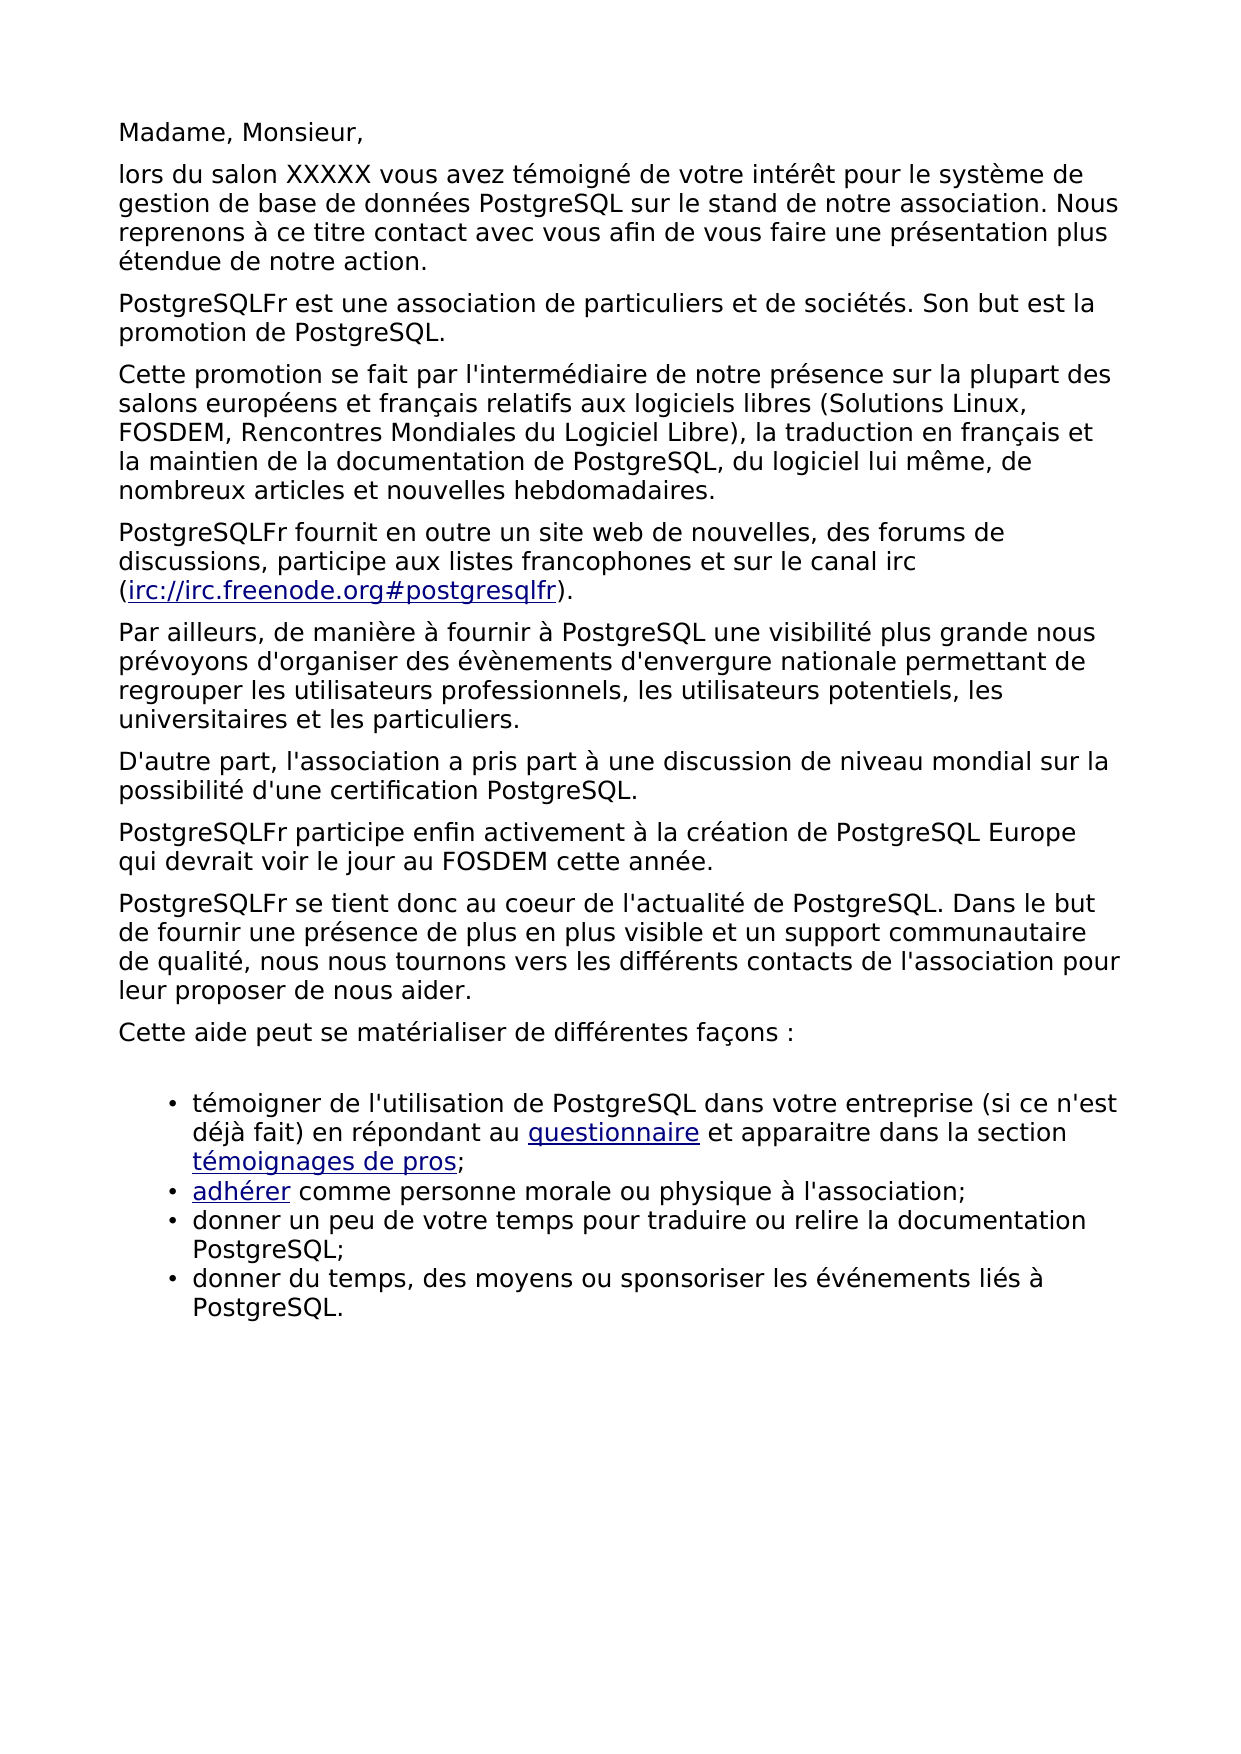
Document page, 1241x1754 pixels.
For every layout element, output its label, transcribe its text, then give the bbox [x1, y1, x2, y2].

text Madame, Monsieur, [118, 118, 1122, 147]
text PostgreSQLFr fournit en outre un site web de nouvelles, des forums de discussions, participe aux listes francophones et sur le canal irc (irc://irc.freenode.org#postgresqlfr). [118, 518, 1122, 606]
text D'autre part, l'association a pris part à une discussion de niveau mondial sur la possibilité d'une certification PostgreSQL. [118, 747, 1122, 806]
list donner du temps, des moyens ou sponsoriser les événements liés à PostgreSQL. [177, 1264, 1122, 1323]
text PostgreSQLFr est une association de particuliers et de sociétés. Son but est la promotion de PostgreSQL. [118, 289, 1122, 347]
list témoigner de l'utilisation de PostgreSQL dans votre entreprise (si ce n'est déjà fait) en répondant au questionnaire et apparaitre dans la section témoignages de pros; [177, 1089, 1122, 1177]
text Par ailleurs, de manière à fournir à PostgreSQL une visibilité plus grande nous prévoyons d'organiser des évènements d'envergure nationale permettant de regrouper les utilisateurs professionnels, les utilisateurs potentiels, les universitaires et les particuliers. [118, 618, 1122, 735]
text Cette aide peut se matérialiser de différentes façons : [118, 1018, 1122, 1047]
list adhérer comme personne morale ou physique à l'association; [177, 1177, 1122, 1206]
list donner un peu de votre temps pour traduire ou relire la documentation PostgreSQL; [177, 1206, 1122, 1264]
text PostgreSQLFr participe enfin activement à la création de PostgreSQL Europe qui devrait voir le jour au FOSDEM cette année. [118, 818, 1122, 876]
text lors du salon XXXXX vous avez témoigné de votre intérêt pour le système de gestion de base de données PostgreSQL sur le stand de notre association. Nous reprenons à ce titre contact avec vous afin de vous faire une présentation plus étendue de notre action. [118, 160, 1122, 276]
text Cette promotion se fait par l'intermédiaire de notre présence sur la plupart des salons européens et français relatifs aux logiciels libres (Solutions Linux, FOSDEM, Rencontres Mondiales du Logiciel Libre), la traduction en français et la maintien de la documentation de PostgreSQL, du logiciel lui même, de nombreux articles et nouvelles hebdomadaires. [118, 360, 1122, 506]
text PostgreSQLFr se tient donc au coeur de l'actualité de PostgreSQL. Dans le but de fournir une présence de plus en plus visible et un support communautaire de qualité, nous nous tournons vers les différents contacts de l'association pour leur proposer de nous aider. [118, 889, 1122, 1006]
